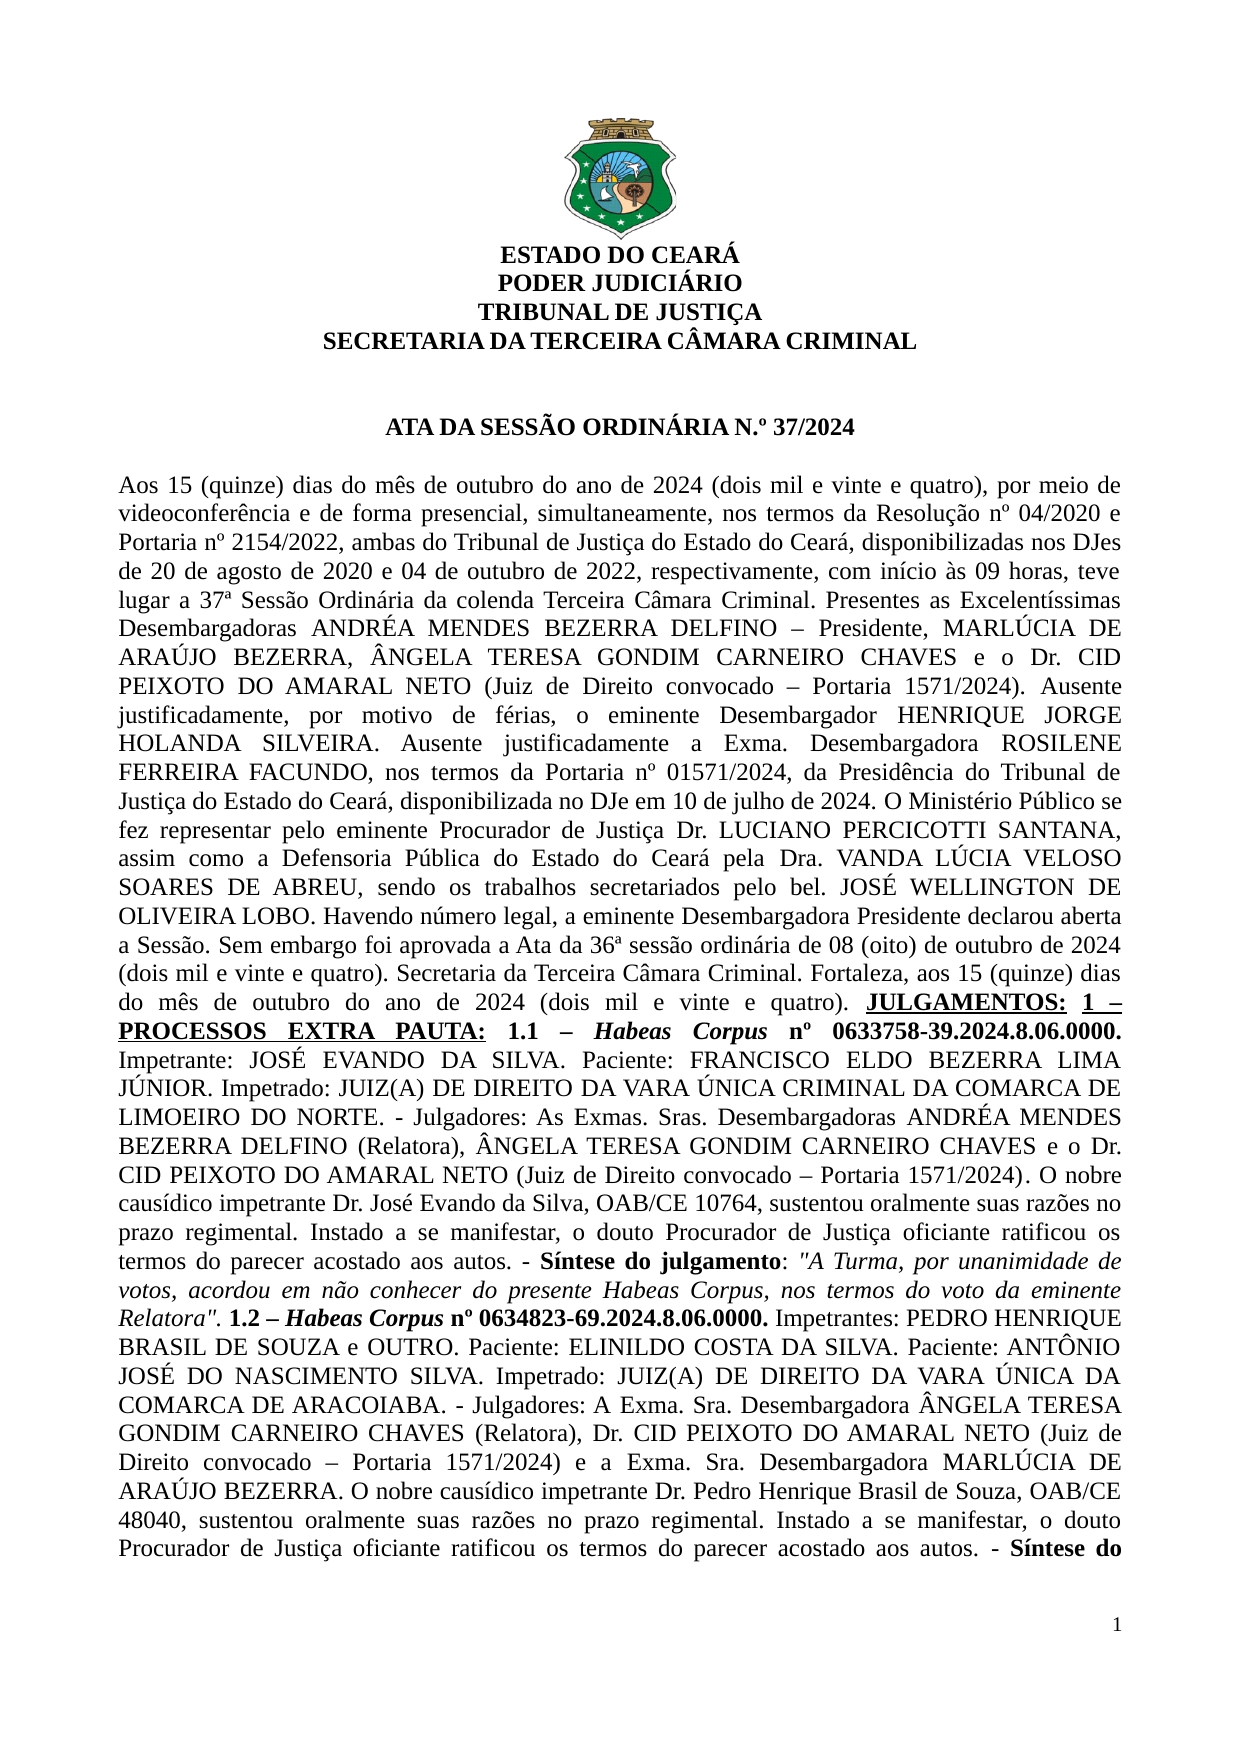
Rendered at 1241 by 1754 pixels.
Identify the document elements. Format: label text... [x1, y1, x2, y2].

text SECRETARIA DA TERCEIRA CÂMARA CRIMINAL [118, 326, 1122, 355]
text PODER JUDICIÁRIO [118, 268, 1122, 297]
text TRIBUNAL DE JUSTIÇA [118, 297, 1122, 326]
text Aos 15 (quinze) dias do mês de outubro do ano de 2024 (dois mil e vinte e quatro), por meio de videoconferência e de forma presencial, simultaneamente, nos termos da Resolução nº 04/2020 e Portaria nº 2154/2022, ambas do Tribunal de Justiça do Estado do Ceará, disponibilizadas nos DJes de 20 de agosto de 2020 e 04 de outubro de 2022, respectivamente, com início às 09 horas, teve lugar a 37ª Sessão Ordinária da colenda Terceira Câmara Criminal. Presentes as Excelentíssimas Desembargadoras ANDRÉA MENDES BEZERRA DELFINO – Presidente, MARLÚCIA DE ARAÚJO BEZERRA, ÂNGELA TERESA GONDIM CARNEIRO CHAVES e o Dr. CID PEIXOTO DO AMARAL NETO (Juiz de Direito convocado – Portaria 1571/2024). Ausente justificadamente, por motivo de férias, o eminente Desembargador HENRIQUE JORGE HOLANDA SILVEIRA. Ausente justificadamente a Exma. Desembargadora ROSILENE FERREIRA FACUNDO, nos termos da Portaria nº 01571/2024, da Presidência do Tribunal de Justiça do Estado do Ceará, disponibilizada no DJe em 10 de julho de 2024. O Ministério Público se fez representar pelo eminente Procurador de Justiça Dr. LUCIANO PERCICOTTI SANTANA, assim como a Defensoria Pública do Estado do Ceará pela Dra. VANDA LÚCIA VELOSO SOARES DE ABREU, sendo os trabalhos secretariados pelo bel. JOSÉ WELLINGTON DE OLIVEIRA LOBO. Havendo número legal, a eminente Desembargadora Presidente declarou aberta a Sessão. Sem embargo foi aprovada a Ata da 36ª sessão ordinária de 08 (oito) de outubro de 2024 (dois mil e vinte e quatro). Secretaria da Terceira Câmara Criminal. Fortaleza, aos 15 (quinze) dias do mês de outubro do ano de 2024 (dois mil e vinte e quatro). JULGAMENTOS: 1 – PROCESSOS EXTRA PAUTA: 1.1 – Habeas Corpus nº 0633758-39.2024.8.06.0000. Impetrante: JOSÉ EVANDO DA SILVA. Paciente: FRANCISCO ELDO BEZERRA LIMA JÚNIOR. Impetrado: JUIZ(A) DE DIREITO DA VARA ÚNICA CRIMINAL DA COMARCA DE LIMOEIRO DO NORTE. - Julgadores: As Exmas. Sras. Desembargadoras ANDRÉA MENDES BEZERRA DELFINO (Relatora), ÂNGELA TERESA GONDIM CARNEIRO CHAVES e o Dr. CID PEIXOTO DO AMARAL NETO (Juiz de Direito convocado – Portaria 1571/2024). O nobre causídico impetrante Dr. José Evando da Silva, OAB/CE 10764, sustentou oralmente suas razões no prazo regimental. Instado a se manifestar, o douto Procurador de Justiça oficiante ratificou os termos do parecer acostado aos autos. - Síntese do julgamento: "A Turma, por unanimidade de votos, acordou em não conhecer do presente Habeas Corpus, nos termos do voto da eminente Relatora". 1.2 – Habeas Corpus nº 0634823-69.2024.8.06.0000. Impetrantes: PEDRO HENRIQUE BRASIL DE SOUZA e OUTRO. Paciente: ELINILDO COSTA DA SILVA. Paciente: ANTÔNIO JOSÉ DO NASCIMENTO SILVA. Impetrado: JUIZ(A) DE DIREITO DA VARA ÚNICA DA COMARCA DE ARACOIABA. - Julgadores: A Exma. Sra. Desembargadora ÂNGELA TERESA GONDIM CARNEIRO CHAVES (Relatora), Dr. CID PEIXOTO DO AMARAL NETO (Juiz de Direito convocado – Portaria 1571/2024) e a Exma. Sra. Desembargadora MARLÚCIA DE ARAÚJO BEZERRA. O nobre causídico impetrante Dr. Pedro Henrique Brasil de Souza, OAB/CE 48040, sustentou oralmente suas razões no prazo regimental. Instado a se manifestar, o douto Procurador de Justiça oficiante ratificou os termos do parecer acostado aos autos. - Síntese do [118, 470, 1122, 1562]
text ATA DA SESSÃO ORDINÁRIA N.º 37/2024 [118, 412, 1122, 441]
picture [564, 118, 677, 240]
text ESTADO DO CEARÁ [118, 240, 1122, 268]
